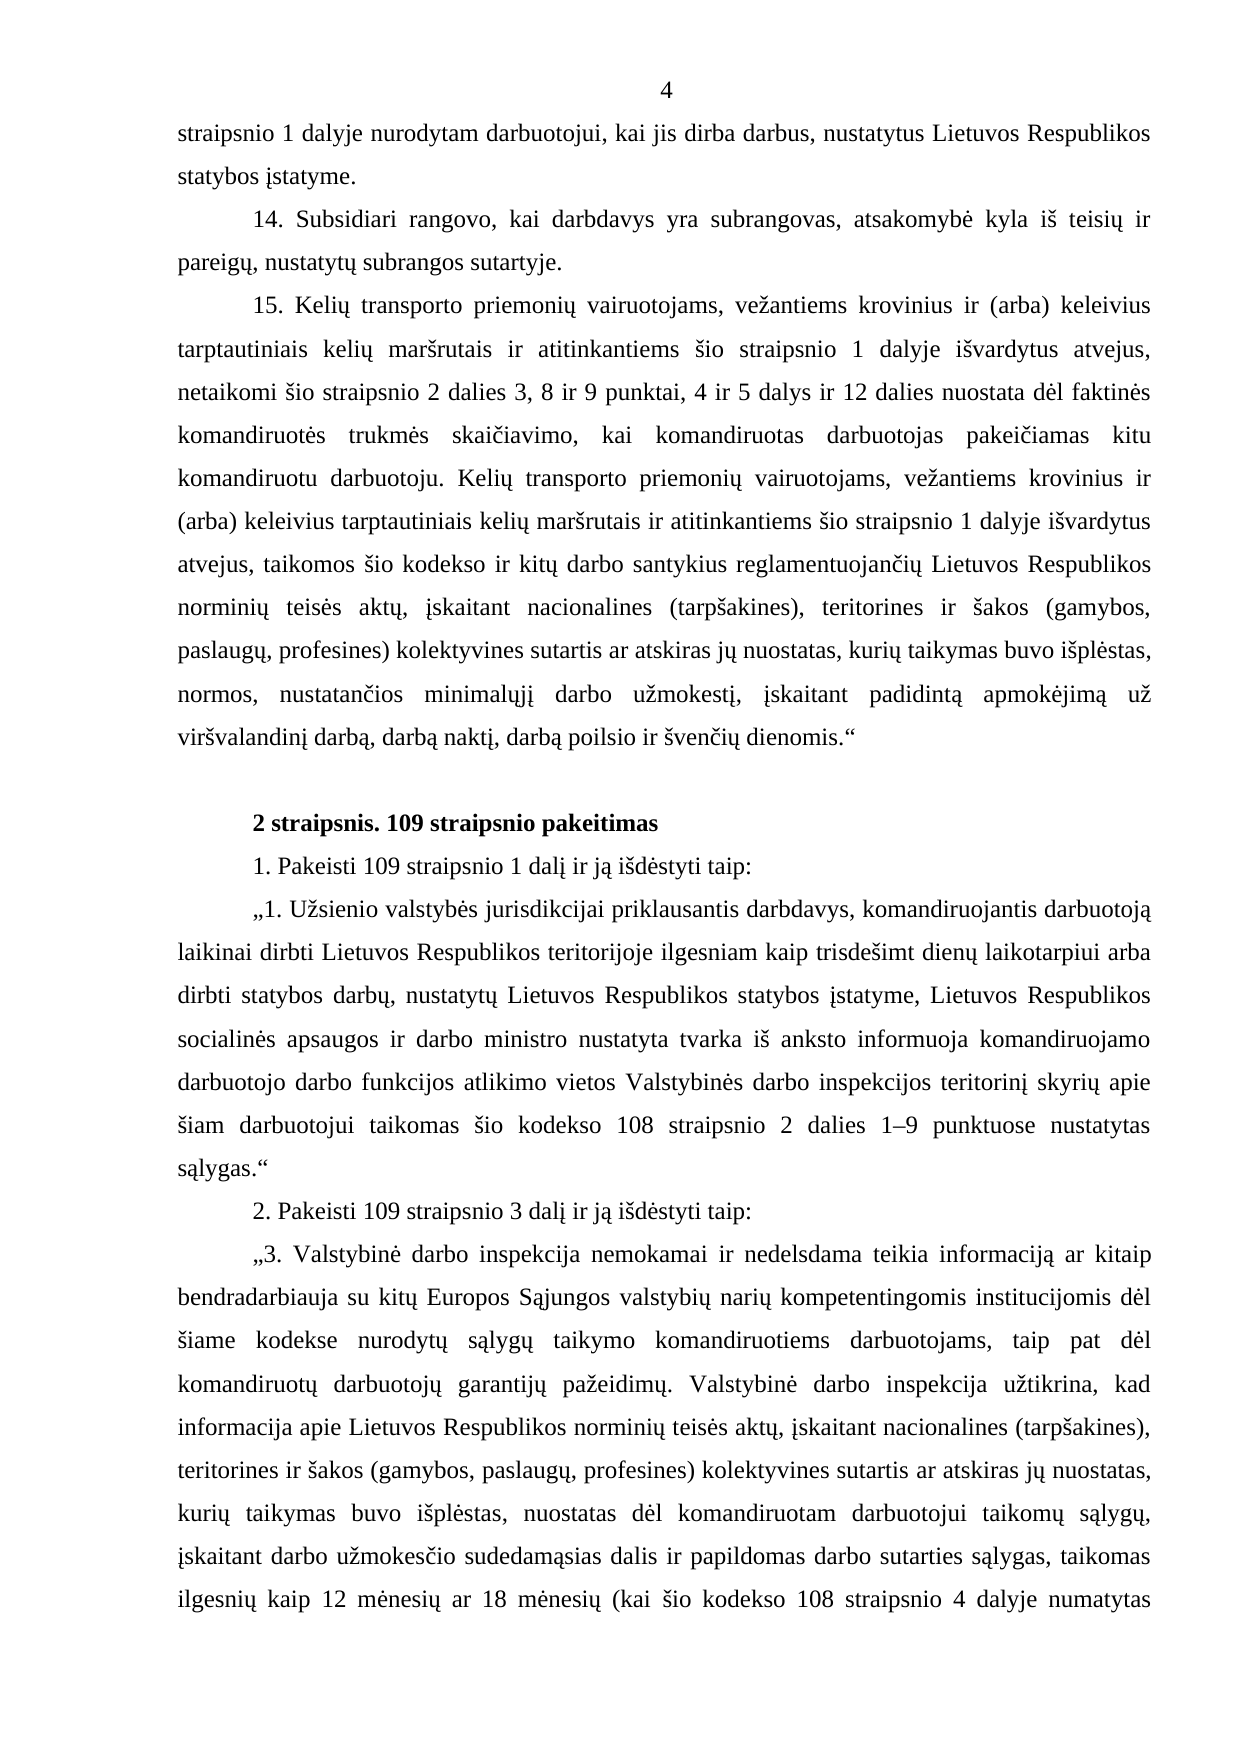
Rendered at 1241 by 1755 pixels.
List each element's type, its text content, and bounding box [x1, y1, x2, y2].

text 15. Kelių transporto priemonių vairuotojams, vežantiems krovinius ir (arba) keleivius tarptautiniais kelių maršrutais ir atitinkantiems šio straipsnio 1 dalyje išvardytus atvejus, netaikomi šio straipsnio 2 dalies 3, 8 ir 9 punktai, 4 ir 5 dalys ir 12 dalies nuostata dėl faktinės komandiruotės trukmės skaičiavimo, kai komandiruotas darbuotojas pakeičiamas kitu komandiruotu darbuotoju. Kelių transporto priemonių vairuotojams, vežantiems krovinius ir (arba) keleivius tarptautiniais kelių maršrutais ir atitinkantiems šio straipsnio 1 dalyje išvardytus atvejus, taikomos šio kodekso ir kitų darbo santykius reglamentuojančių Lietuvos Respublikos norminių teisės aktų, įskaitant nacionalines (tarpšakines), teritorines ir šakos (gamybos, paslaugų, profesines) kolektyvines sutartis ar atskiras jų nuostatas, kurių taikymas buvo išplėstas, normos, nustatančios minimalųjį darbo užmokestį, įskaitant padidintą apmokėjimą už viršvalandinį darbą, darbą naktį, darbą poilsio ir švenčių dienomis.“ [177, 291, 1152, 751]
text „1. Užsienio valstybės jurisdikcijai priklausantis darbdavys, komandiruojantis darbuotoją laikinai dirbti Lietuvos Respublikos teritorijoje ilgesniam kaip trisdešimt dienų laikotarpiui arba dirbti statybos darbų, nustatytų Lietuvos Respublikos statybos įstatyme, Lietuvos Respublikos socialinės apsaugos ir darbo ministro nustatyta tvarka iš anksto informuoja komandiruojamo darbuotojo darbo funkcijos atlikimo vietos Valstybinės darbo inspekcijos teritorinį skyrių apie šiam darbuotojui taikomas šio kodekso 108 straipsnio 2 dalies 1–9 punktuose nustatytas sąlygas.“ [177, 894, 1152, 1182]
text straipsnio 1 dalyje nurodytam darbuotojui, kai jis dirba darbus, nustatytus Lietuvos Respublikos statybos įstatyme. [177, 118, 1152, 190]
text 14. Subsidiari rangovo, kai darbdavys yra subrangovas, atsakomybė kyla iš teisių ir pareigų, nustatytų subrangos sutartyje. [177, 204, 1152, 276]
text 1. Pakeisti 109 straipsnio 1 dalį ir ją išdėstyti taip: [177, 851, 1152, 880]
text 2 straipsnis. 109 straipsnio pakeitimas [177, 808, 1152, 837]
text 2. Pakeisti 109 straipsnio 3 dalį ir ją išdėstyti taip: [177, 1196, 1152, 1225]
text „3. Valstybinė darbo inspekcija nemokamai ir nedelsdama teikia informaciją ar kitaip bendradarbiauja su kitų Europos Sąjungos valstybių narių kompetentingomis institucijomis dėl šiame kodekse nurodytų sąlygų taikymo komandiruotiems darbuotojams, taip pat dėl komandiruotų darbuotojų garantijų pažeidimų. Valstybinė darbo inspekcija užtikrina, kad informacija apie Lietuvos Respublikos norminių teisės aktų, įskaitant nacionalines (tarpšakines), teritorines ir šakos (gamybos, paslaugų, profesines) kolektyvines sutartis ar atskiras jų nuostatas, kurių taikymas buvo išplėstas, nuostatas dėl komandiruotam darbuotojui taikomų sąlygų, įskaitant darbo užmokesčio sudedamąsias dalis ir papildomas darbo sutarties sąlygas, taikomas ilgesnių kaip 12 mėnesių ar 18 mėnesių (kai šio kodekso 108 straipsnio 4 dalyje numatytas [177, 1239, 1152, 1613]
